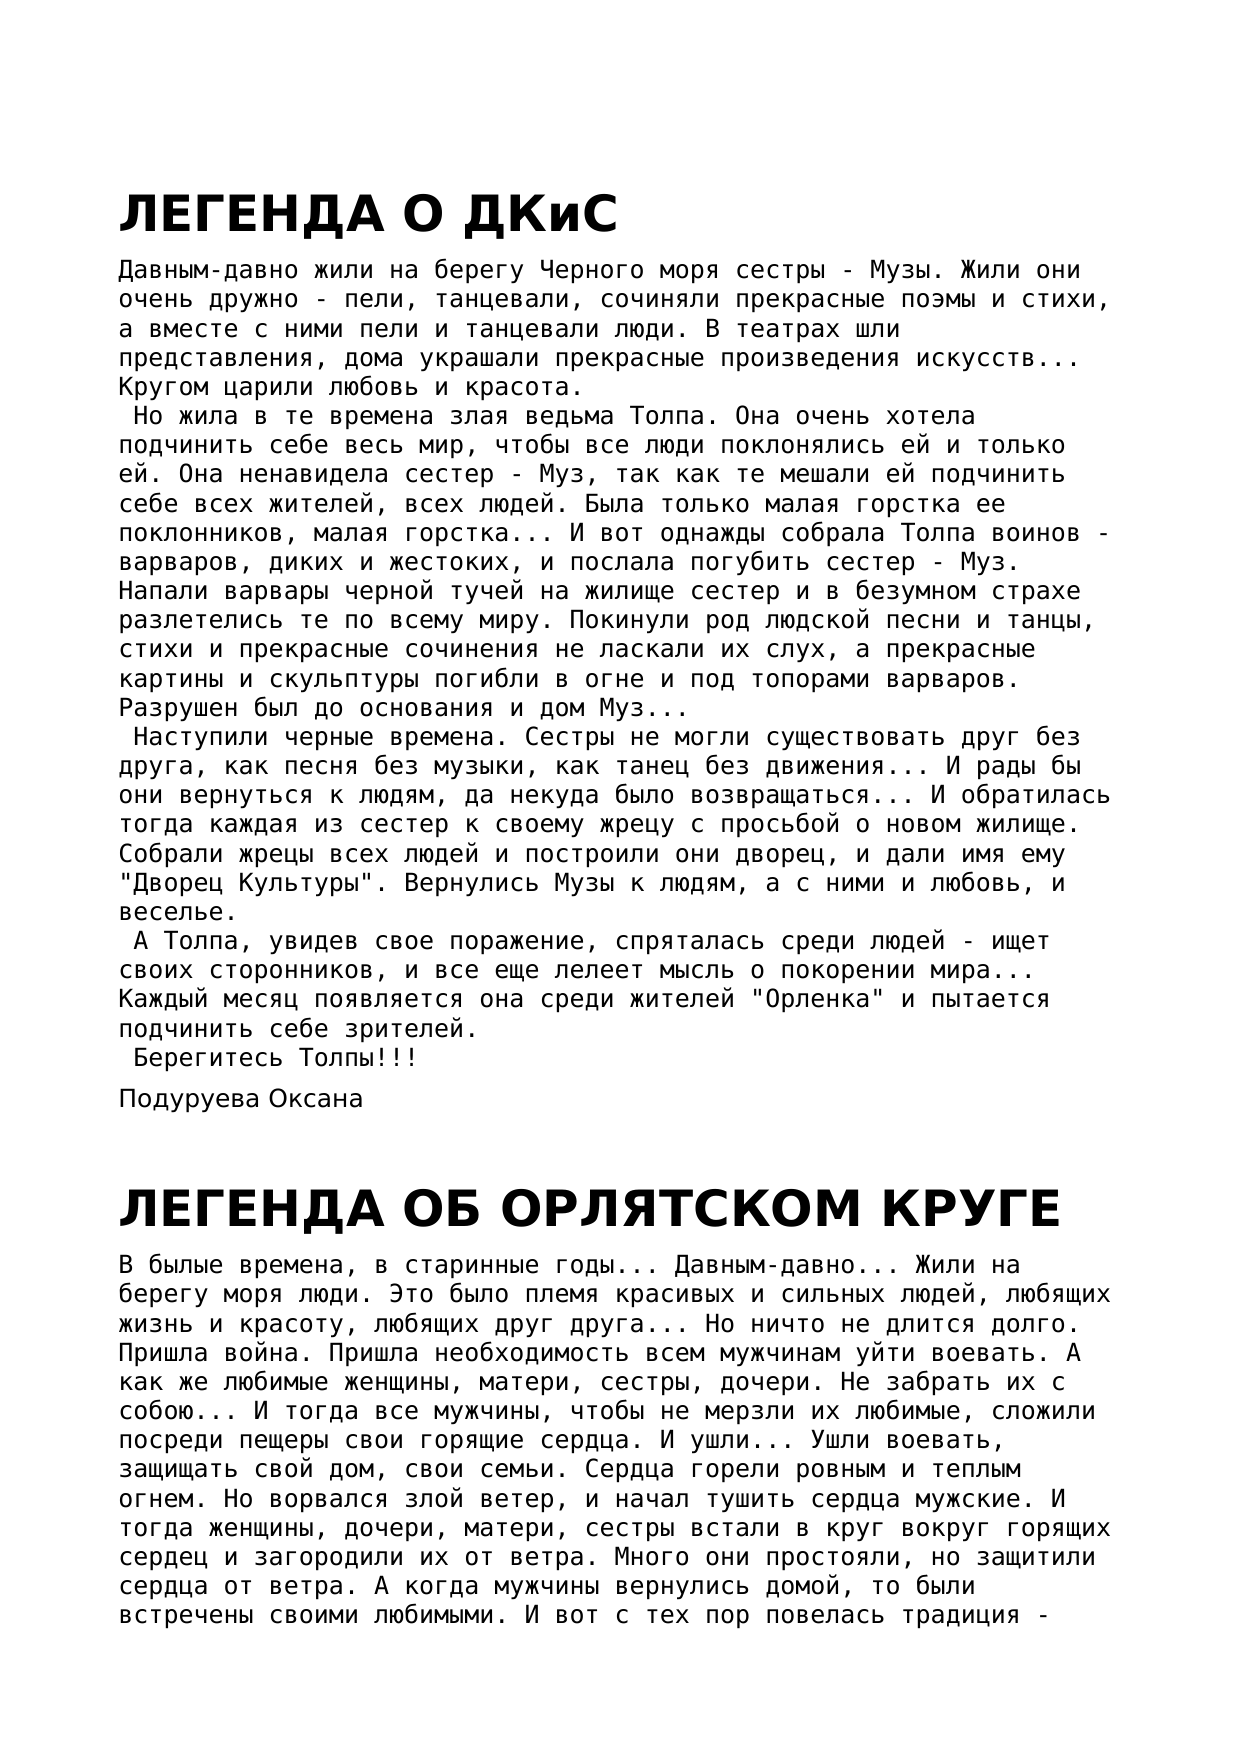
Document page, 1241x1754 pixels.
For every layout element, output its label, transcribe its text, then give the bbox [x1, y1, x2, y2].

text Давным-давно жили на берегу Черного моря сестры - Музы. Жили они очень дружно - пели, танцевали, сочиняли прекрасные поэмы и стихи, а вместе с ними пели и танцевали люди. В театрах шли представления, дома украшали прекрасные произведения искусств... Кругом царили любовь и красота. Но жила в те времена злая ведьма Толпа. Она очень хотела подчинить себе весь мир, чтобы все люди поклонялись ей и только ей. Она ненавидела сестер - Муз, так как те мешали ей подчинить себе всех жителей, всех людей. Была только малая горстка ее поклонников, малая горстка... И вот однажды собрала Толпа воинов - варваров, диких и жестоких, и послала погубить сестер - Муз. Напали варвары черной тучей на жилище сестер и в безумном страхе разлетелись те по всему миру. Покинули род людской песни и танцы, стихи и прекрасные сочинения не ласкали их слух, а прекрасные картины и скульптуры погибли в огне и под топорами варваров. Разрушен был до основания и дом Муз... Наступили черные времена. Сестры не могли существовать друг без друга, как песня без музыки, как танец без движения... И рады бы они вернуться к людям, да некуда было возвращаться... И обратилась тогда каждая из сестер к своему жрецу с просьбой о новом жилище. Собрали жрецы всех людей и построили они дворец, и дали имя ему "Дворец Культуры". Вернулись Музы к людям, а с ними и любовь, и веселье. А Толпа, увидев свое поражение, спряталась среди людей - ищет своих сторонников, и все еще лелеет мысль о покорении мира... Каждый месяц появляется она среди жителей "Орленка" и пытается подчинить себе зрителей. Берегитесь Толпы!!! [118, 256, 1122, 1072]
text В былые времена, в старинные годы... Давным-давно... Жили на берегу моря люди. Это было племя красивых и сильных людей, любящих жизнь и красоту, любящих друг друга... Но ничто не длится долго. Пришла война. Пришла необходимость всем мужчинам уйти воевать. А как же любимые женщины, матери, сестры, дочери. Не забрать их с собою... И тогда все мужчины, чтобы не мерзли их любимые, сложили посреди пещеры свои горящие сердца. И ушли... Ушли воевать, защищать свой дом, свои семьи. Сердца горели ровным и теплым огнем. Но ворвался злой ветер, и начал тушить сердца мужские. И тогда женщины, дочери, матери, сестры встали в круг вокруг горящих сердец и загородили их от ветра. Много они простояли, но защитили сердца от ветра. А когда мужчины вернулись домой, то были встречены своими любимыми. И вот с тех пор повелась традиция [118, 1251, 1122, 1630]
subtitle ЛЕГЕНДА О ДКиС [118, 185, 1122, 243]
text [118, 118, 1122, 147]
text Подуруева Оксана [118, 1084, 1122, 1142]
subtitle ЛЕГЕНДА ОБ ОРЛЯТСКОМ КРУГЕ [118, 1180, 1122, 1238]
